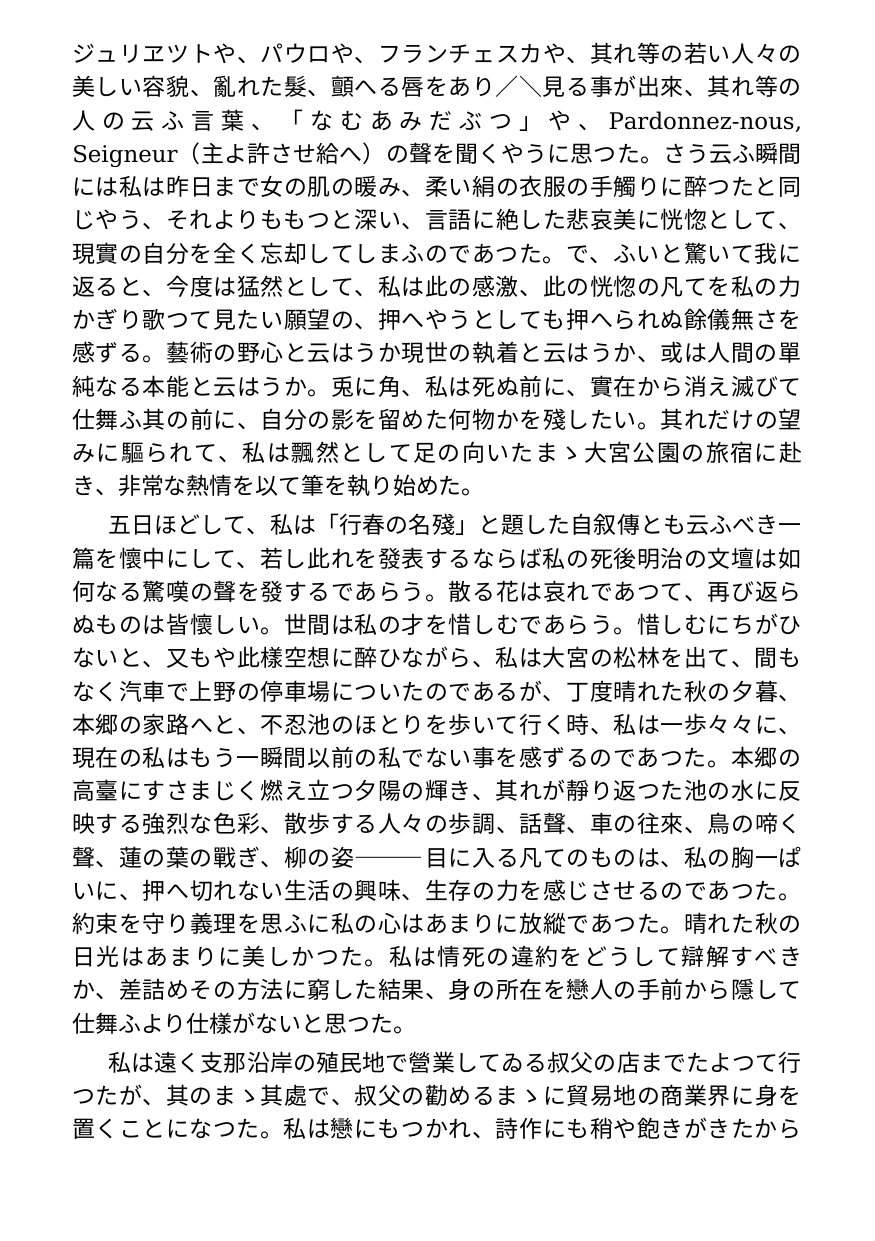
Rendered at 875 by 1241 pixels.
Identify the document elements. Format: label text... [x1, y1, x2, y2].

text ジュリヱツトや、パウロや、フランチェスカや、其れ等の若い人々の美しい容貌、亂れた髮、顫へる唇をあり／＼見る事が出來、其れ等の人の云ふ言葉、「なむあみだぶつ」や、Pardonnez-nous, Seigneur（主よ許させ給へ）の聲を聞くやうに思つた。さう云ふ瞬間には私は昨日まで女の肌の暖み、柔い絹の衣服の手觸りに醉つたと同じやう、それよりももつと深い、言語に絶した悲哀美に恍惚として、現實の自分を全く忘却してしまふのであつた。で、ふいと驚いて我に返ると、今度は猛然として、私は此の感激、此の恍惚の凡てを私の力かぎり歌つて見たい願望の、押へやうとしても押へられぬ餘儀無さを感ずる。藝術の野心と云はうか現世の執着と云はうか、或は人間の單純なる本能と云はうか。兎に角、私は死ぬ前に、實在から消え滅びて仕舞ふ其の前に、自分の影を留めた何物かを殘したい。其れだけの望みに驅られて、私は飄然として足の向いたまゝ大宮公園の旅宿に赴き、非常な熱情を以て筆を執り始めた。 [72, 36, 802, 501]
text 私は遠く支那沿岸の殖民地で營業してゐる叔父の店までたよつて行つたが、其のまゝ其處で、叔父の勸めるまゝに貿易地の商業界に身を置くことになつた。私は戀にもつかれ、詩作にも稍や飽きがきたから [72, 1045, 802, 1144]
text 五日ほどして、私は「行春の名殘」と題した自叙傳とも云ふべき一篇を懷中にして、若し此れを發表するならば私の死後明治の文壇は如何なる驚嘆の聲を發するであらう。散る花は哀れであつて、再び返らぬものは皆懷しい。世間は私の才を惜しむであらう。惜しむにちがひないと、又もや此樣空想に醉ひながら、私は大宮の松林を出て、間もなく汽車で上野の停車場についたのであるが、丁度晴れた秋の夕暮、本郷の家路へと、不忍池のほとりを歩いて行く時、私は一歩々々に、現在の私はもう一瞬間以前の私でない事を感ずるのであつた。本郷の高臺にすさまじく燃え立つ夕陽の輝き、其れが靜り返つた池の水に反映する強烈な色彩、散歩する人々の歩調、話聲、車の往來、鳥の啼く聲、蓮の葉の戰ぎ、柳の姿―――目に入る凡てのものは、私の胸一ぱいに、押へ切れない生活の興味、生存の力を感じさせるのであつた。約束を守り義理を思ふに私の心はあまりに放縱であつた。晴れた秋の日光はあまりに美しかつた。私は情死の違約をどうして辯解すべきか、差詰めその方法に窮した結果、身の所在を戀人の手前から隱して仕舞ふより仕樣がないと思つた。 [72, 507, 802, 1039]
